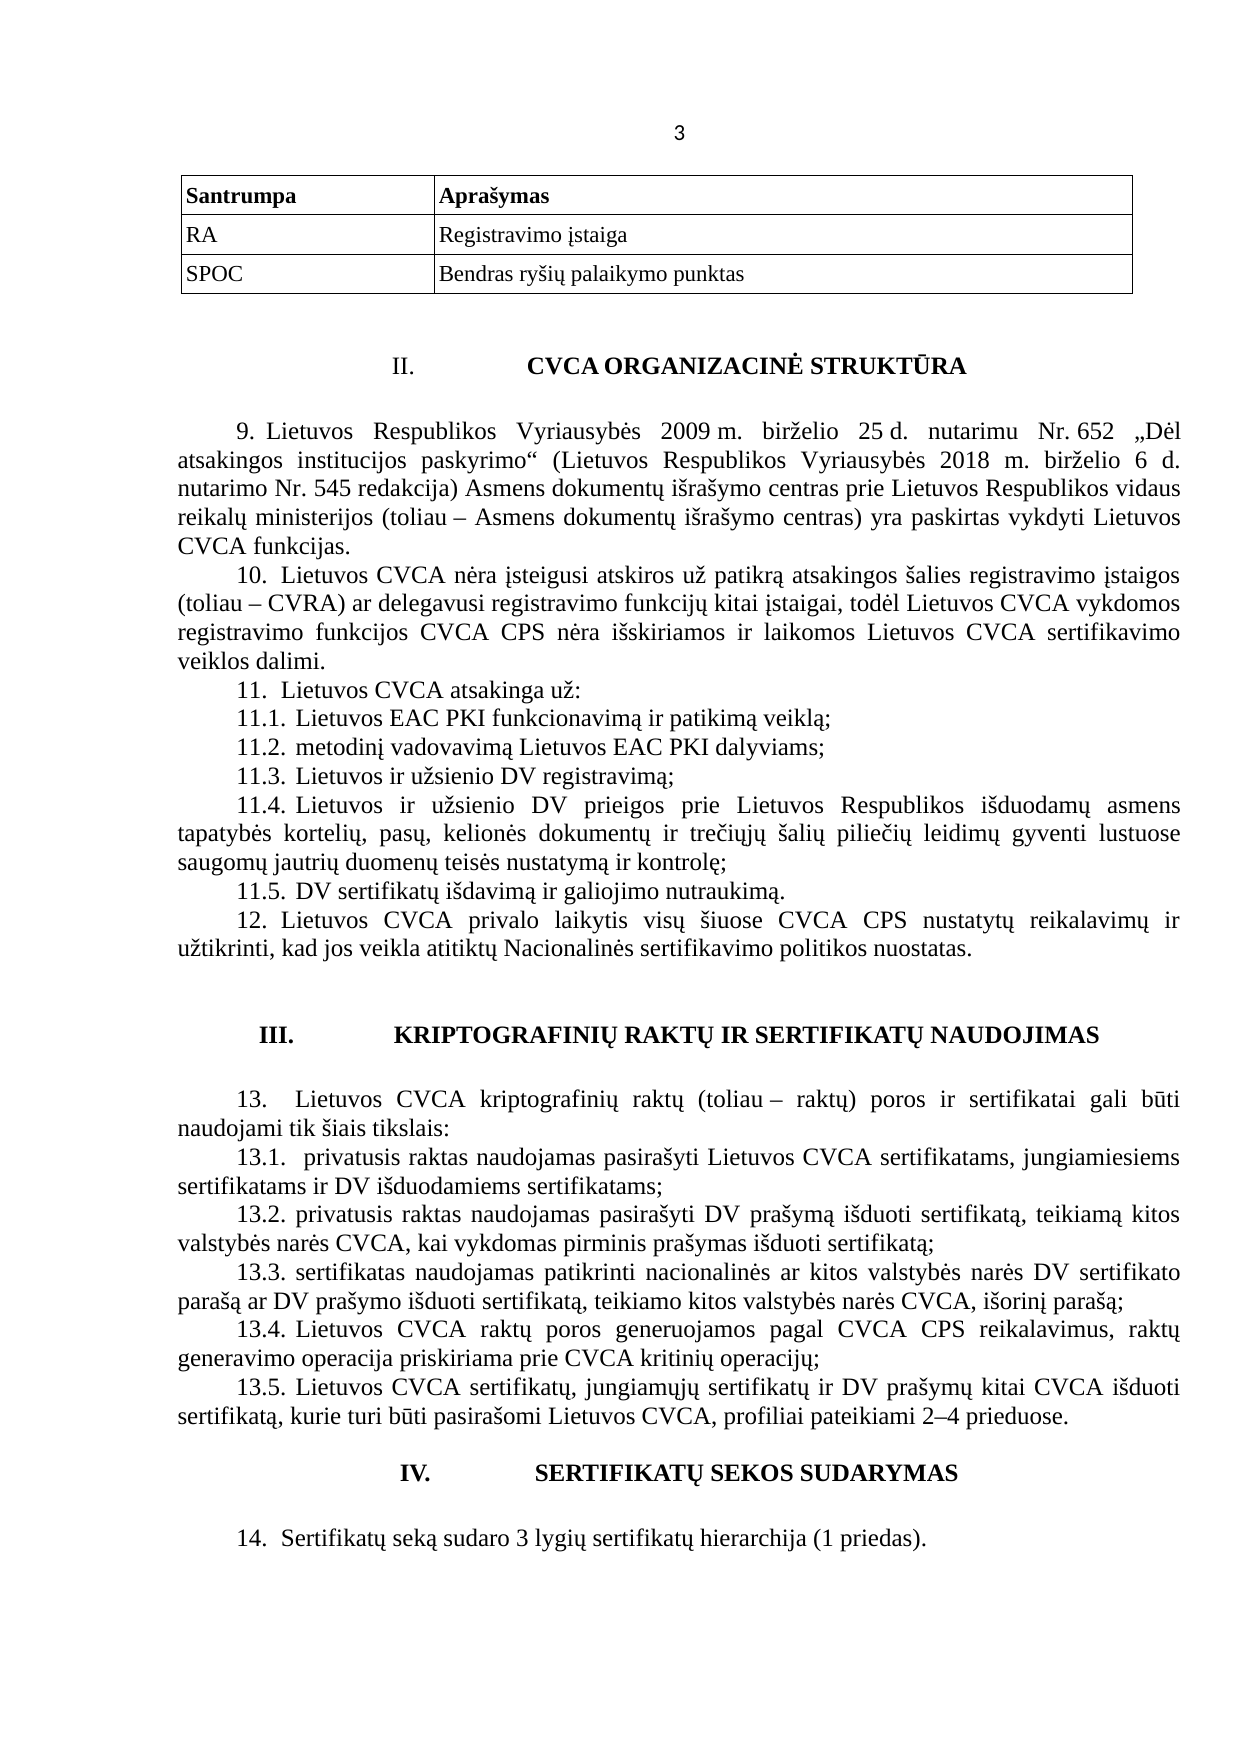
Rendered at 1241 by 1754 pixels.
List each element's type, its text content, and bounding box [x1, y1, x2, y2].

text 13.2. privatusis raktas naudojamas pasirašyti DV prašymą išduoti sertifikatą, teikiamą kitos valstybės narės CVCA, kai vykdomas pirminis prašymas išduoti sertifikatą; [177, 1199, 1181, 1257]
text 11.4. Lietuvos ir užsienio DV prieigos prie Lietuvos Respublikos išduodamų asmens tapatybės kortelių, pasų, kelionės dokumentų ir trečiųjų šalių piliečių leidimų gyventi lustuose saugomų jautrių duomenų teisės nustatymą ir kontrolę; [177, 790, 1181, 876]
text 10. Lietuvos CVCA nėra įsteigusi atskiros už patikrą atsakingos šalies registravimo įstaigos (toliau – CVRA) ar delegavusi registravimo funkcijų kitai įstaigai, todėl Lietuvos CVCA vykdomos registravimo funkcijos CVCA CPS nėra išskiriamos ir laikomos Lietuvos CVCA sertifikavimo veiklos dalimi. [177, 560, 1181, 675]
text 9. Lietuvos Respublikos Vyriausybės 2009 m. birželio 25 d. nutarimu Nr. 652 „Dėl atsakingos institucijos paskyrimo“ (Lietuvos Respublikos Vyriausybės 2018 m. birželio 6 d. nutarimo Nr. 545 redakcija) Asmens dokumentų išrašymo centras prie Lietuvos Respublikos vidaus reikalų ministerijos (toliau – Asmens dokumentų išrašymo centras) yra paskirtas vykdyti Lietuvos CVCA funkcijas. [177, 416, 1181, 560]
text 11.5. DV sertifikatų išdavimą ir galiojimo nutraukimą. [177, 876, 1181, 905]
text 13.4. Lietuvos CVCA raktų poros generuojamos pagal CVCA CPS reikalavimus, raktų generavimo operacija priskiriama prie CVCA kritinių operacijų; [177, 1314, 1181, 1372]
text 13. Lietuvos CVCA kriptografinių raktų (toliau – raktų) poros ir sertifikatai gali būti naudojami tik šiais tikslais: [177, 1084, 1181, 1142]
text 11. Lietuvos CVCA atsakinga už: [177, 675, 1181, 703]
text 11.2. metodinį vadovavimą Lietuvos EAC PKI dalyviams; [177, 732, 1181, 761]
text III. KriptOgrafinių raktų ir Sertifikatų naudojimas [177, 1020, 1181, 1048]
table_header Aprašymas [435, 176, 1132, 214]
text 13.5. Lietuvos CVCA sertifikatų, jungiamųjų sertifikatų ir DV prašymų kitai CVCA išduoti sertifikatą, kurie turi būti pasirašomi Lietuvos CVCA, profiliai pateikiami 2–4 prieduose. [177, 1372, 1181, 1429]
text IV. Sertifikatų sekos sudarymas [177, 1458, 1181, 1487]
table_cell RA [182, 215, 434, 253]
text 14. Sertifikatų seką sudaro 3 lygių sertifikatų hierarchija (1 priedas). [177, 1523, 1181, 1552]
table_cell Registravimo įstaiga [435, 215, 1132, 253]
table_cell SPOC [182, 255, 434, 293]
text 13.1. privatusis raktas naudojamas pasirašyti Lietuvos CVCA sertifikatams, jungiamiesiems sertifikatams ir DV išduodamiems sertifikatams; [177, 1142, 1181, 1199]
text 11.1. Lietuvos EAC PKI funkcionavimą ir patikimą veiklą; [177, 703, 1181, 732]
table_header Santrumpa [182, 176, 434, 214]
text 11.3. Lietuvos ir užsienio DV registravimą; [177, 761, 1181, 790]
text II. CVCA organizacinė struktūra [177, 351, 1181, 380]
table_cell Bendras ryšių palaikymo punktas [435, 255, 1132, 293]
text 13.3. sertifikatas naudojamas patikrinti nacionalinės ar kitos valstybės narės DV sertifikato parašą ar DV prašymo išduoti sertifikatą, teikiamo kitos valstybės narės CVCA, išorinį parašą; [177, 1257, 1181, 1314]
text 12. Lietuvos CVCA privalo laikytis visų šiuose CVCA CPS nustatytų reikalavimų ir užtikrinti, kad jos veikla atitiktų Nacionalinės sertifikavimo politikos nuostatas. [177, 905, 1181, 962]
